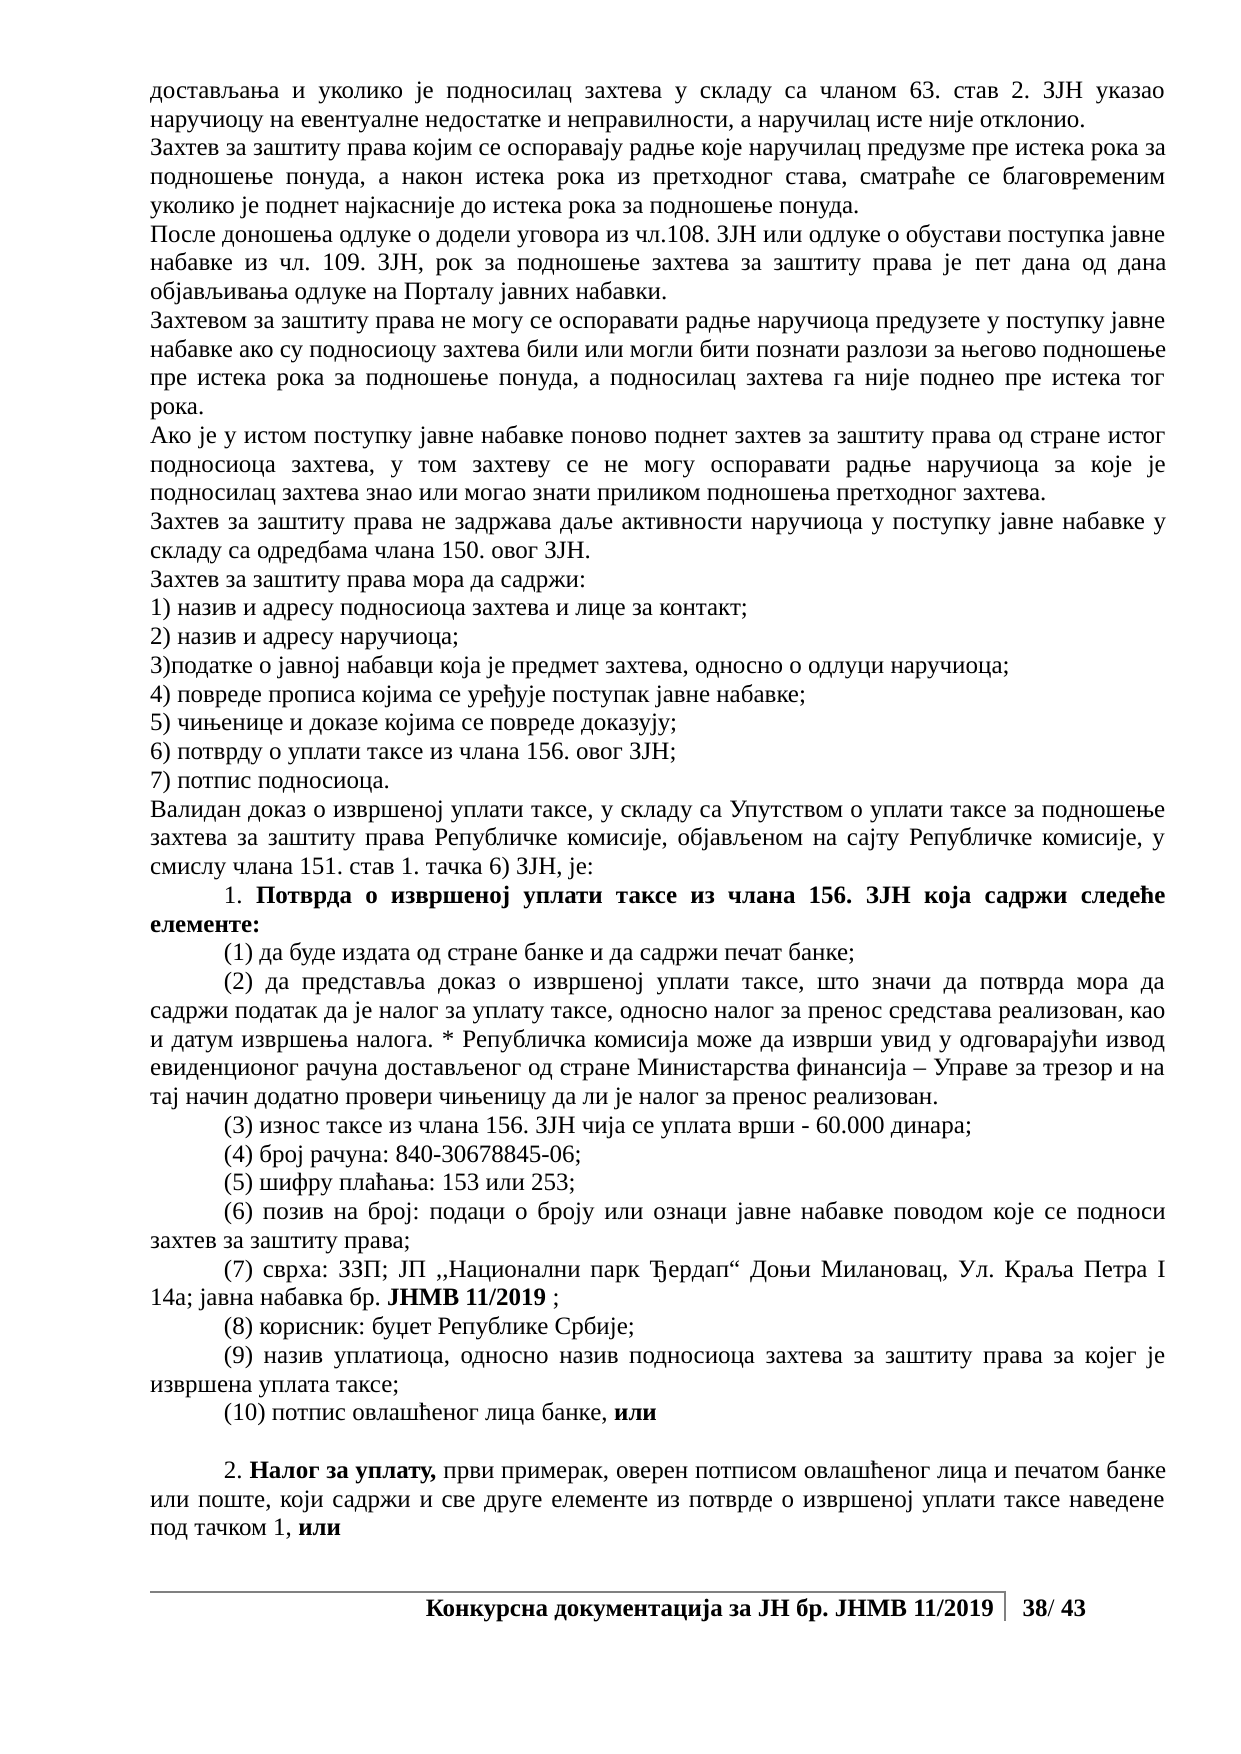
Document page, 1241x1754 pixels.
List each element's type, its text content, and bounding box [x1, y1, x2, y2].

text Захтев за заштиту права мора да садржи: [150, 564, 1167, 592]
text 2) назив и адресу наручиоца; [150, 621, 1167, 650]
text (3) износ таксе из члана 156. ЗЈН чија се уплата врши - 60.000 динара; [150, 1110, 1167, 1139]
text (2) да представља доказ о извршеној уплати таксе, што значи да потврда мора да садржи податак да је налог за уплату таксе, односно налог за пренос средстава реализован, као и датум извршења налога. * Републичка комисија може да изврши увид у одговарајући извод евиденционог рачуна достављеног од стране Министарства финансија – Управе за трезор и на тај начин додатно провери чињеницу да ли је налог за пренос реализован. [150, 966, 1167, 1110]
text 1) назив и адресу подносиоца захтева и лице за контакт; [150, 592, 1167, 621]
text (9) назив уплатиоца, односно назив подносиоца захтева за заштиту права за којег је извршена уплата таксе; [150, 1340, 1167, 1397]
text 1. Потврда о извршеној уплати таксе из члана 156. ЗЈН која садржи следеће елементе: [150, 880, 1167, 937]
text После доношења одлуке о додели уговора из чл.108. ЗЈН или одлуке о обустави поступка јавне набавке из чл. 109. ЗЈН, рок за подношење захтева за заштиту права је пет дана од дана објављивања одлуке на Порталу јавних набавки. [150, 219, 1167, 305]
text (7) сврха: ЗЗП; ЈП ,,Национални парк Ђердап“ Доњи Милановац, Ул. Краља Петра I 14а; јавна набавка бр. ЈНМВ 11/2019 ; [150, 1254, 1167, 1311]
text Захтев за заштиту права не задржава даље активности наручиоца у поступку јавне набавке у складу са одредбама члана 150. овог ЗЈН. [150, 506, 1167, 564]
text 2. Налог за уплату, први примерак, оверен потписом овлашћеног лица и печатом банке или поште, који садржи и све друге елементе из потврде о извршеној уплати таксе наведене под тачком 1, или [150, 1455, 1167, 1541]
text 5) чињенице и доказе којима се повреде доказују; [150, 707, 1167, 736]
text 7) потпис подносиоца. [150, 765, 1167, 794]
text Захтевом за заштиту права не могу се оспоравати радње наручиоца предузете у поступку јавне набавке ако су подносиоцу захтева били или могли бити познати разлози за његово подношење пре истека рока за подношење понуда, а подносилац захтева га није поднео пре истека тог рока. [150, 305, 1167, 420]
text 6) потврду о уплати таксе из члана 156. овог ЗЈН; [150, 736, 1167, 765]
text 4) повреде прописа којима се уређује поступак јавне набавке; [150, 679, 1167, 707]
text 3)податке о јавној набавци која је предмет захтева, односно о одлуци наручиоца; [150, 650, 1167, 679]
text (8) корисник: буџет Републике Србије; [150, 1311, 1167, 1340]
text Валидан доказ о извршеној уплати таксе, у складу са Упутством о уплати таксе за подношење захтева за заштиту права Републичке комисије, објављеном на сајту Републичке комисије, у смислу члана 151. став 1. тачка 6) ЗЈН, је: [150, 794, 1167, 880]
text (6) позив на број: подаци о броју или ознаци јавне набавке поводом које се подноси захтев за заштиту права; [150, 1196, 1167, 1254]
text Ако је у истом поступку јавне набавке поново поднет захтев за заштиту права од стране истог подносиоца захтева, у том захтеву се не могу оспоравати радње наручиоца за које је подносилац захтева знао или могао знати приликом подношења претходног захтева. [150, 420, 1167, 506]
text Захтев за заштиту права којим се оспоравају радње које наручилац предузме пре истека рока за подношење понуда, а након истека рока из претходног става, сматраће се благовременим уколико је поднет најкасније до истека рока за подношење понуда. [150, 132, 1167, 219]
text достављања и уколико је подносилац захтева у складу са чланом 63. став 2. ЗЈН указао наручиоцу на евентуалне недостатке и неправилности, а наручилац исте није отклонио. [150, 75, 1167, 132]
text (5) шифру плаћања: 153 или 253; [150, 1167, 1167, 1196]
text (1) да буде издата од стране банке и да садржи печат банке; [150, 937, 1167, 966]
text (10) потпис овлашћеног лица банке, или [150, 1397, 1167, 1426]
text (4) број рачуна: 840-30678845-06; [150, 1139, 1167, 1167]
